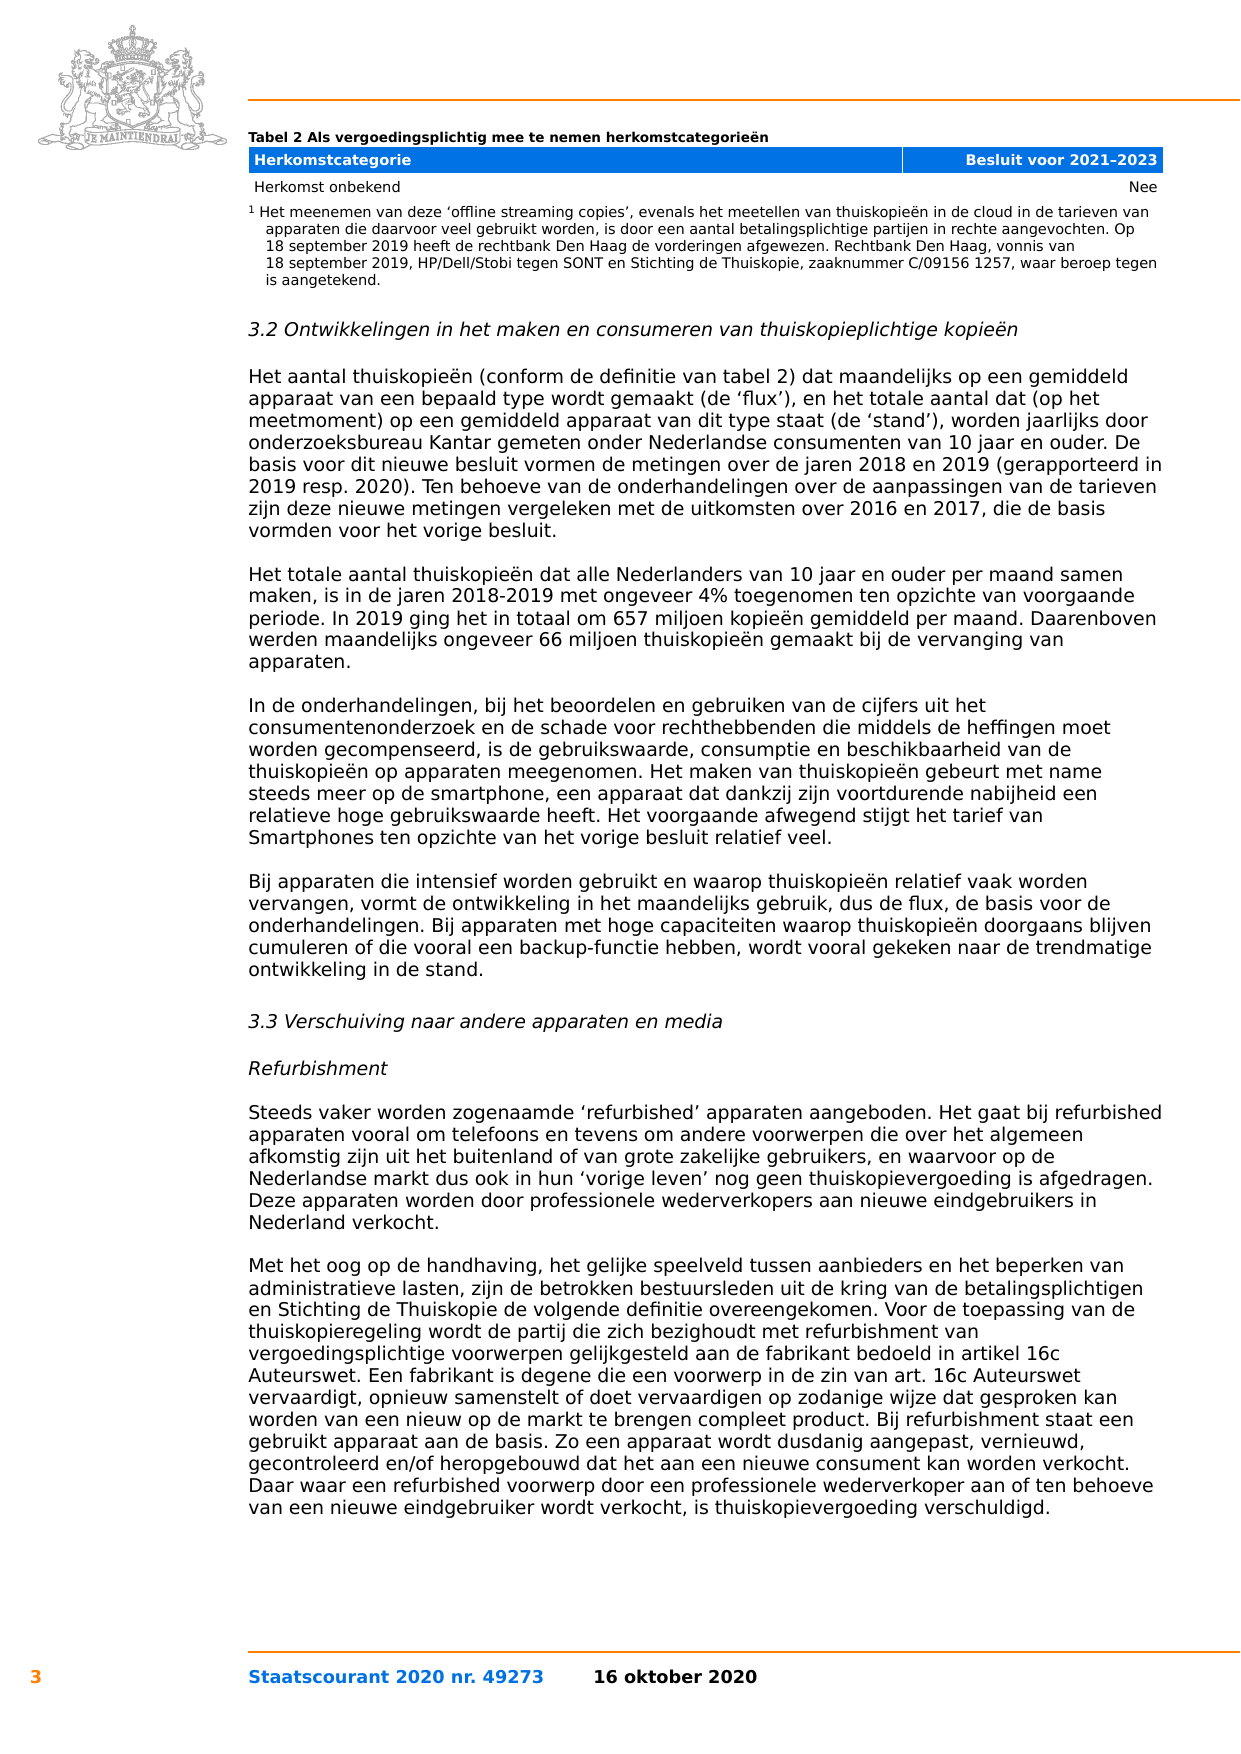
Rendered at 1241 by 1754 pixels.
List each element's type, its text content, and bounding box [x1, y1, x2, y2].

subtitle 3.2 Ontwikkelingen in het maken en consumeren van thuiskopieplichtige kopieën [248, 319, 1163, 341]
text Met het oog op de handhaving, het gelijke speelveld tussen aanbieders en het beperken van administratieve lasten, zijn de betrokken bestuursleden uit de kring van de betalingsplichtigen en Stichting de Thuiskopie de volgende definitie overeengekomen. Voor de toepassing van de thuiskopieregeling wordt de partij die zich bezighoudt met refurbishment van vergoedingsplichtige voorwerpen gelijkgesteld aan de fabrikant bedoeld in artikel 16c Auteurswet. Een fabrikant is degene die een voorwerp in de zin van art. 16c Auteurswet vervaardigt, opnieuw samenstelt of doet vervaardigen op zodanige wijze dat gesproken kan worden van een nieuw op de markt te brengen compleet product. Bij refurbishment staat een gebruikt apparaat aan de basis. Zo een apparaat wordt dusdanig aangepast, vernieuwd, gecontroleerd en/of heropgebouwd dat het aan een nieuwe consument kan worden verkocht. Daar waar een refurbished voorwerp door een professionele wederverkoper aan of ten behoeve van een nieuwe eindgebruiker wordt verkocht, is thuiskopievergoeding verschuldigd. [248, 1255, 1163, 1519]
table_cell Herkomst onbekend [249, 174, 902, 200]
text Het aantal thuiskopieën (conform de definitie van tabel 2) dat maandelijks op een gemiddeld apparaat van een bepaald type wordt gemaakt (de ‘flux’), en het totale aantal dat (op het meetmoment) op een gemiddeld apparaat van dit type staat (de ‘stand’), worden jaarlijks door onderzoeksbureau Kantar gemeten onder Nederlandse consumenten van 10 jaar en ouder. De basis voor dit nieuwe besluit vormen de metingen over de jaren 2018 en 2019 (gerapporteerd in 2019 resp. 2020). Ten behoeve van de onderhandelingen over de aanpassingen van de tarieven zijn deze nieuwe metingen vergeleken met de uitkomsten over 2016 en 2017, die de basis vormden voor het vorige besluit. [248, 366, 1163, 542]
picture [38, 25, 227, 150]
text Bij apparaten die intensief worden gebruikt en waarop thuiskopieën relatief vaak worden vervangen, vormt de ontwikkeling in het maandelijks gebruik, dus de flux, de basis voor de onderhandelingen. Bij apparaten met hoge capaciteiten waarop thuiskopieën doorgaans blijven cumuleren of die vooral een backup-functie hebben, wordt vooral gekeken naar de trendmatige ontwikkeling in de stand. [248, 871, 1163, 981]
text In de onderhandelingen, bij het beoordelen en gebruiken van de cijfers uit het consumentenonderzoek en de schade voor rechthebbenden die middels de heffingen moet worden gecompenseerd, is de gebruikswaarde, consumptie en beschikbaarheid van de thuiskopieën op apparaten meegenomen. Het maken van thuiskopieën gebeurt met name steeds meer op de smartphone, een apparaat dat dankzij zijn voortdurende nabijheid een relatieve hoge gebruikswaarde heeft. Het voorgaande afwegend stijgt het tarief van Smartphones ten opzichte van het vorige besluit relatief veel. [248, 695, 1163, 849]
table_cell 1 Het meenemen van deze ‘offline streaming copies’, evenals het meetellen van thuiskopieën in de cloud in de tarieven van apparaten die daarvoor veel gebruikt worden, is door een aantal betalingsplichtige partijen in rechte aangevochten. Op 18 september 2019 heeft de rechtbank Den Haag de vorderingen afgewezen. Rechtbank Den Haag, vonnis van 18 september 2019, HP/Dell/Stobi tegen SONT en Stichting de Thuiskopie, zaaknummer C/09156 1257, waar beroep tegen is aangetekend. [248, 201, 1163, 289]
text Steeds vaker worden zogenaamde ‘refurbished’ apparaten aangeboden. Het gaat bij refurbished apparaten vooral om telefoons en tevens om andere voorwerpen die over het algemeen afkomstig zijn uit het buitenland of van grote zakelijke gebruikers, en waarvoor op de Nederlandse markt dus ook in hun ‘vorige leven’ nog geen thuiskopievergoeding is afgedragen. Deze apparaten worden door professionele wederverkopers aan nieuwe eindgebruikers in Nederland verkocht. [248, 1102, 1163, 1233]
table_cell Besluit voor 2021–2023 [903, 147, 1163, 173]
text Het totale aantal thuiskopieën dat alle Nederlanders van 10 jaar en ouder per maand samen maken, is in de jaren 2018-2019 met ongeveer 4% toegenomen ten opzichte van voorgaande periode. In 2019 ging het in totaal om 657 miljoen kopieën gemiddeld per maand. Daarenboven werden maandelijks ongeveer 66 miljoen thuiskopieën gemaakt bij de vervanging van apparaten. [248, 563, 1163, 673]
table_cell Nee [903, 174, 1163, 200]
subtitle Refurbishment [248, 1058, 1163, 1080]
table_cell Herkomstcategorie [249, 147, 902, 173]
table_header Tabel 2 Als vergoedingsplichtig mee te nemen herkomstcategorieën [248, 130, 1163, 146]
subtitle 3.3 Verschuiving naar andere apparaten en media [248, 1011, 1163, 1033]
